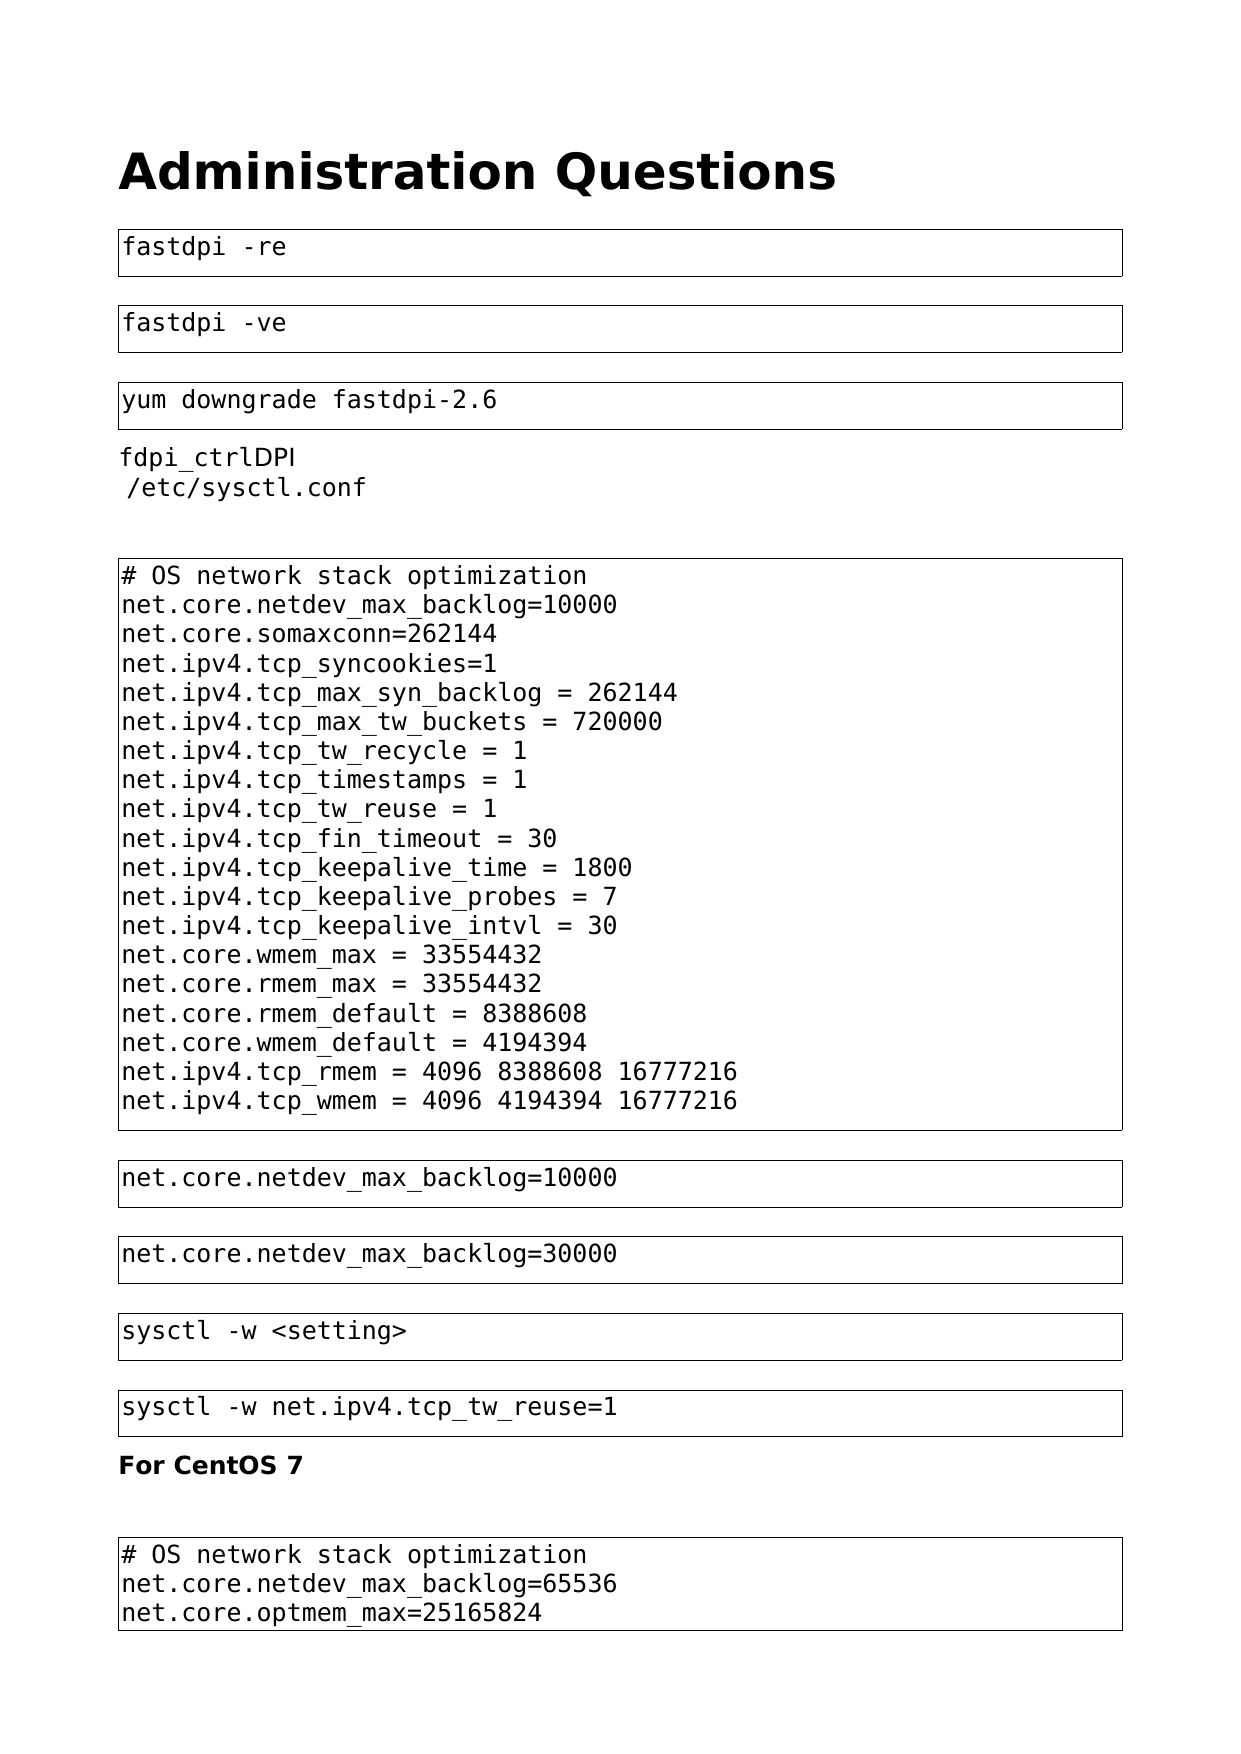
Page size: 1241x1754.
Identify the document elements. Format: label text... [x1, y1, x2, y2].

table_header fastdpi -re [119, 230, 1122, 276]
table_header # OS network stack optimization net.core.netdev_max_backlog=65536 net.core.optmem_max=25165824 [119, 1538, 1122, 1630]
table_header net.core.netdev_max_backlog=30000 [119, 1237, 1122, 1283]
text fdpi_ctrlDPI /etc/sysctl.conf [118, 443, 1122, 531]
table_header # OS network stack optimization net.core.netdev_max_backlog=10000 net.core.somaxconn=262144 net.ipv4.tcp_syncookies=1 net.ipv4.tcp_max_syn_backlog = 262144 net.ipv4.tcp_max_tw_buckets = 720000 net.ipv4.tcp_tw_recycle = 1 net.ipv4.tcp_timestamps = 1 net.ipv4.tcp_tw_reuse = 1 net.ipv4.tcp_fin_timeout = 30 net.ipv4.tcp_keepalive_time = 1800 net.ipv4.tcp_keepalive_probes = 7 net.ipv4.tcp_keepalive_intvl = 30 net.core.wmem_max = 33554432 net.core.rmem_max = 33554432 net.core.rmem_default = 8388608 net.core.wmem_default = 4194394 net.ipv4.tcp_rmem = 4096 8388608 16777216 net.ipv4.tcp_wmem = 4096 4194394 16777216 [119, 559, 1122, 1130]
table_header fastdpi -ve [119, 306, 1122, 352]
table_header net.core.netdev_max_backlog=10000 [119, 1161, 1122, 1207]
table_header sysctl -w <setting> [119, 1314, 1122, 1360]
table_header sysctl -w net.ipv4.tcp_tw_reuse=1 [119, 1391, 1122, 1436]
table_header yum downgrade fastdpi-2.6 [119, 383, 1122, 429]
text For CentOS 7 [118, 1451, 1122, 1510]
subtitle Administration Questions [118, 143, 1122, 201]
